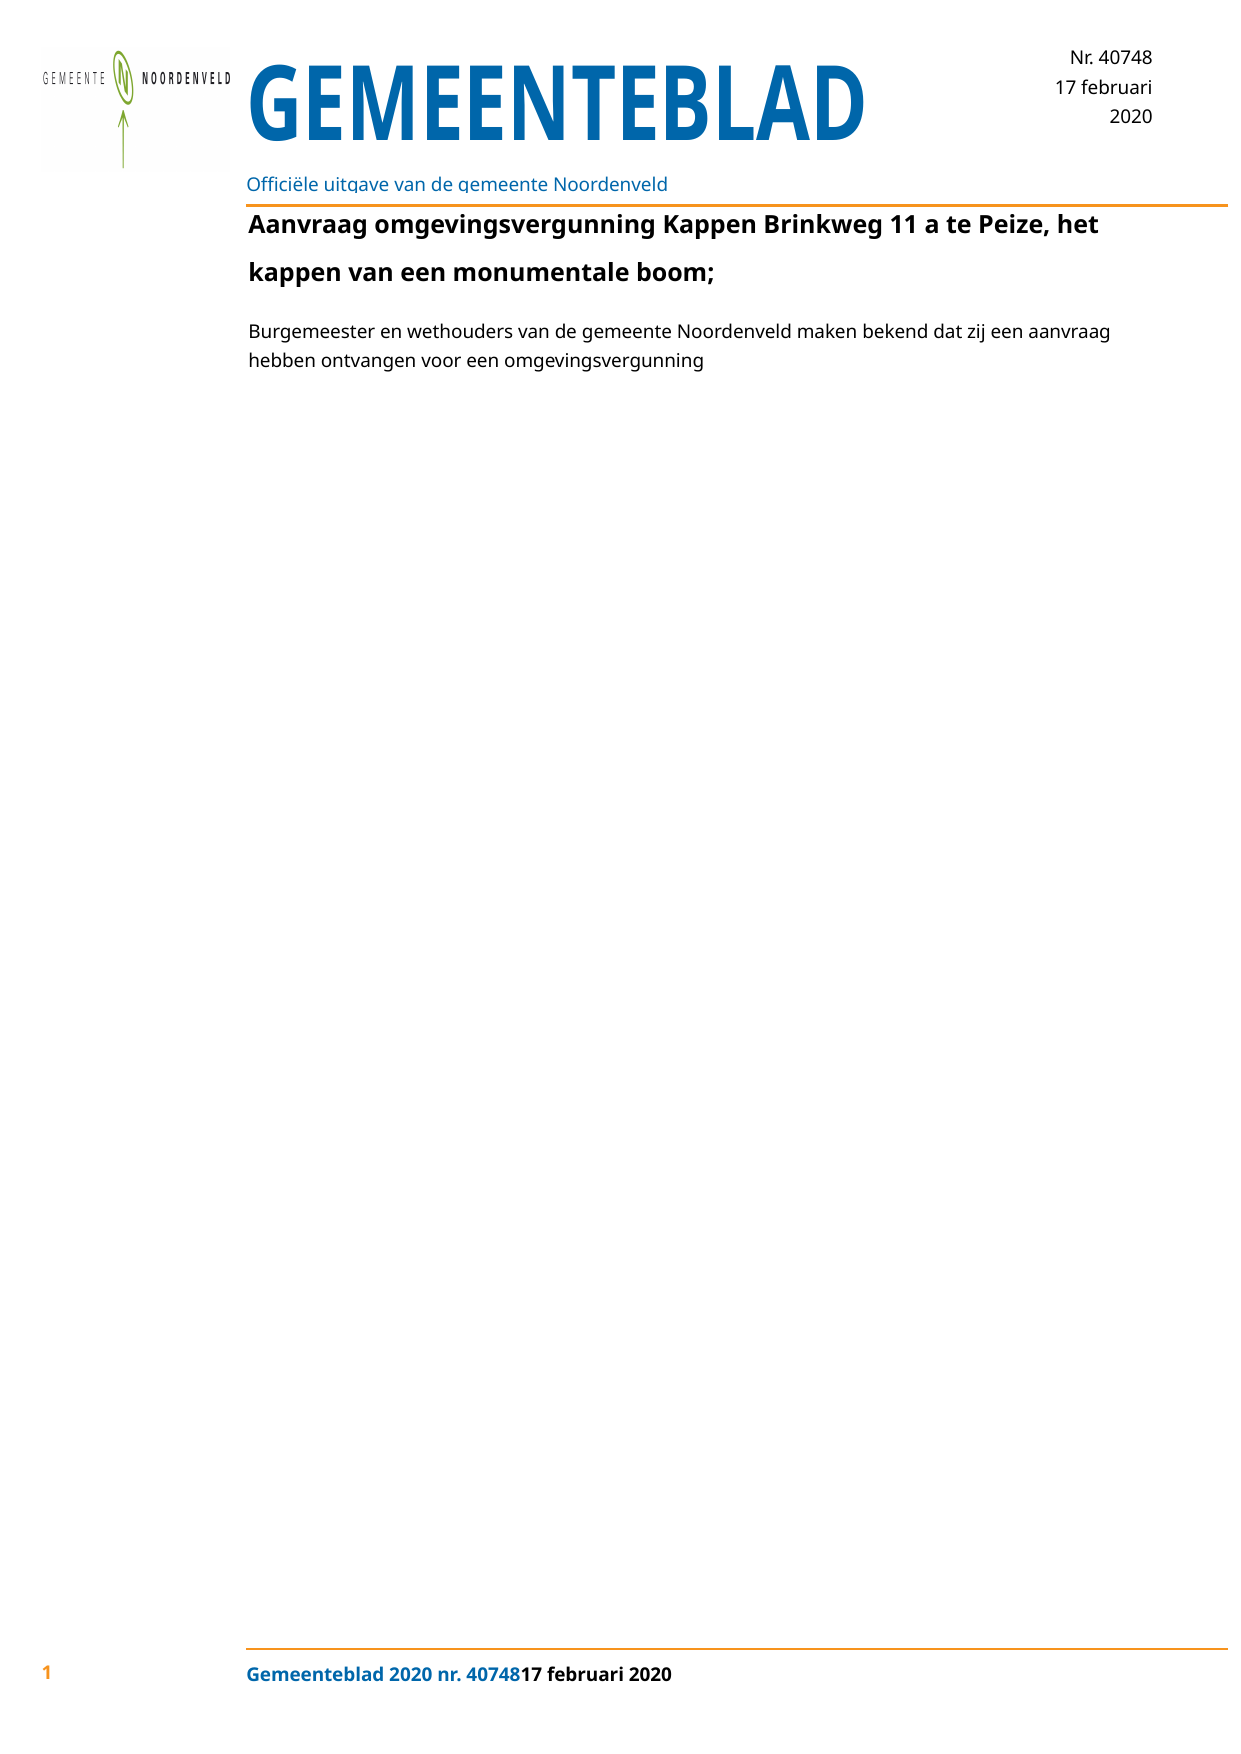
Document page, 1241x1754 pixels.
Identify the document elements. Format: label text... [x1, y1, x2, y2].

picture [41, 47, 231, 172]
text Aanvraag omgevingsvergunning Kappen Brinkweg 11 a te Peize, het kappen van een monumentale boom; [248, 207, 1152, 288]
text Burgemeester en wethouders van de gemeente Noordenveld maken bekend dat zij een aanvraag hebben ontvangen voor een omgevingsvergunning [248, 318, 1152, 373]
